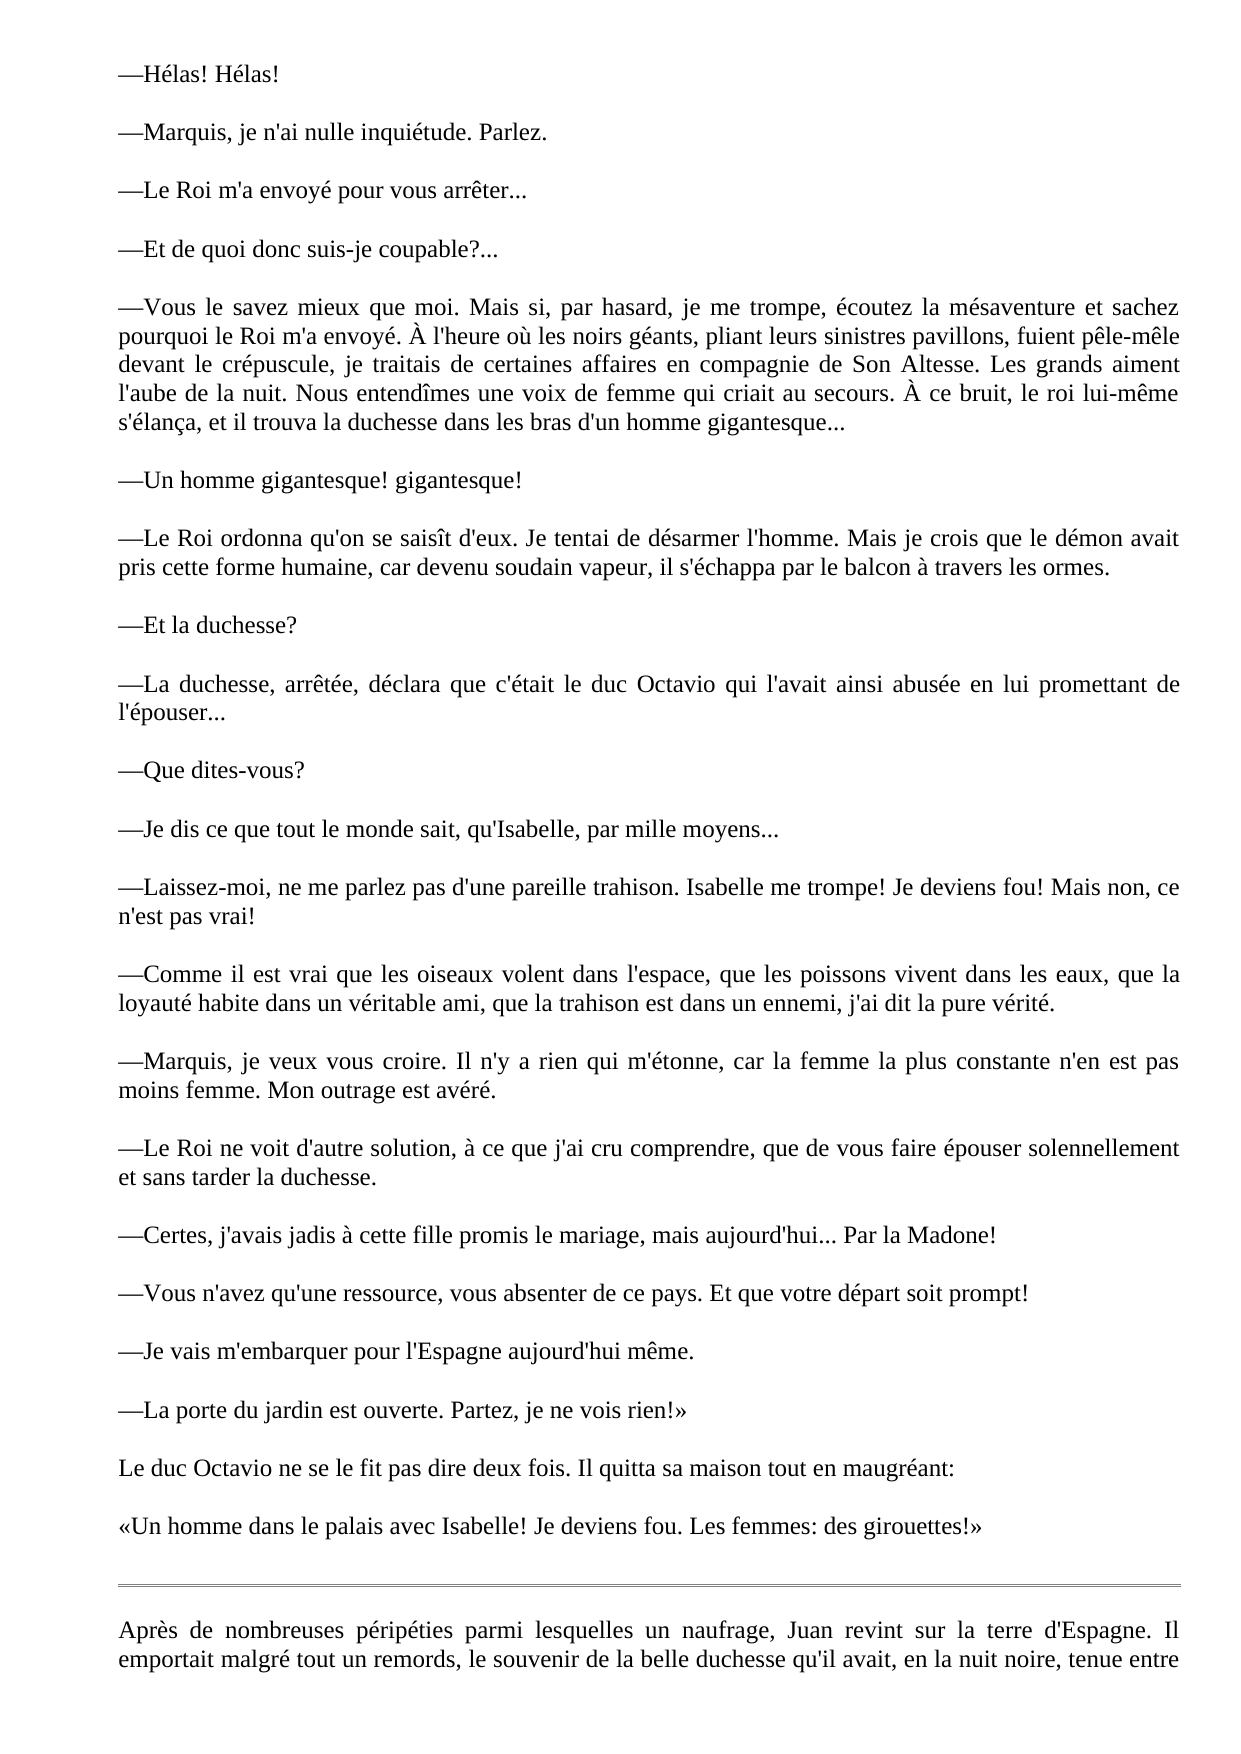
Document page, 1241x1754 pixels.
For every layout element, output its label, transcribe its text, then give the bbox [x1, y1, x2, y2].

text —Je dis ce que tout le monde sait, qu'Isabelle, par mille moyens... [118, 814, 1181, 843]
text —Vous n'avez qu'une ressource, vous absenter de ce pays. Et que votre départ soit prompt! [118, 1278, 1181, 1307]
text —Et la duchesse? [118, 610, 1181, 639]
text —Hélas! Hélas! [118, 59, 1181, 88]
text —La duchesse, arrêtée, déclara que c'était le duc Octavio qui l'avait ainsi abusée en lui promettant de l'épouser... [118, 669, 1181, 726]
text —Certes, j'avais jadis à cette fille promis le mariage, mais aujourd'hui... Par la Madone! [118, 1220, 1181, 1249]
text —La porte du jardin est ouverte. Partez, je ne vois rien!» [118, 1395, 1181, 1423]
text —Laissez-moi, ne me parlez pas d'une pareille trahison. Isabelle me trompe! Je deviens fou! Mais non, ce n'est pas vrai! [118, 872, 1181, 929]
text Le duc Octavio ne se le fit pas dire deux fois. Il quitta sa maison tout en maugréant: [118, 1453, 1181, 1482]
text —Un homme gigantesque! gigantesque! [118, 465, 1181, 494]
text —Comme il est vrai que les oiseaux volent dans l'espace, que les poissons vivent dans les eaux, que la loyauté habite dans un véritable ami, que la trahison est dans un ennemi, j'ai dit la pure vérité. [118, 959, 1181, 1017]
text —Marquis, je veux vous croire. Il n'y a rien qui m'étonne, car la femme la plus constante n'en est pas moins femme. Mon outrage est avéré. [118, 1046, 1181, 1103]
text —Que dites-vous? [118, 756, 1181, 784]
text —Le Roi m'a envoyé pour vous arrêter... [118, 176, 1181, 204]
text «Un homme dans le palais avec Isabelle! Je deviens fou. Les femmes: des girouettes!» [118, 1511, 1181, 1540]
text —Vous le savez mieux que moi. Mais si, par hasard, je me trompe, écoutez la mésaventure et sachez pourquoi le Roi m'a envoyé. À l'heure où les noirs géants, pliant leurs sinistres pavillons, fuient pêle-mêle devant le crépuscule, je traitais de certaines affaires en compagnie de Son Altesse. Les grands aiment l'aube de la nuit. Nous entendîmes une voix de femme qui criait au secours. À ce bruit, le roi lui-même s'élança, et il trouva la duchesse dans les bras d'un homme gigantesque... [118, 292, 1181, 436]
text —Je vais m'embarquer pour l'Espagne aujourd'hui même. [118, 1336, 1181, 1365]
text —Marquis, je n'ai nulle inquiétude. Parlez. [118, 117, 1181, 146]
text Après de nombreuses péripéties parmi lesquelles un naufrage, Juan revint sur la terre d'Espagne. Il emportait malgré tout un remords, le souvenir de la belle duchesse qu'il avait, en la nuit noire, tenue entre [118, 1616, 1181, 1673]
text —Le Roi ordonna qu'on se saisît d'eux. Je tentai de désarmer l'homme. Mais je crois que le démon avait pris cette forme humaine, car devenu soudain vapeur, il s'échappa par le balcon à travers les ormes. [118, 523, 1181, 581]
text —Le Roi ne voit d'autre solution, à ce que j'ai cru comprendre, que de vous faire épouser solennellement et sans tarder la duchesse. [118, 1133, 1181, 1191]
text —Et de quoi donc suis-je coupable?... [118, 234, 1181, 262]
